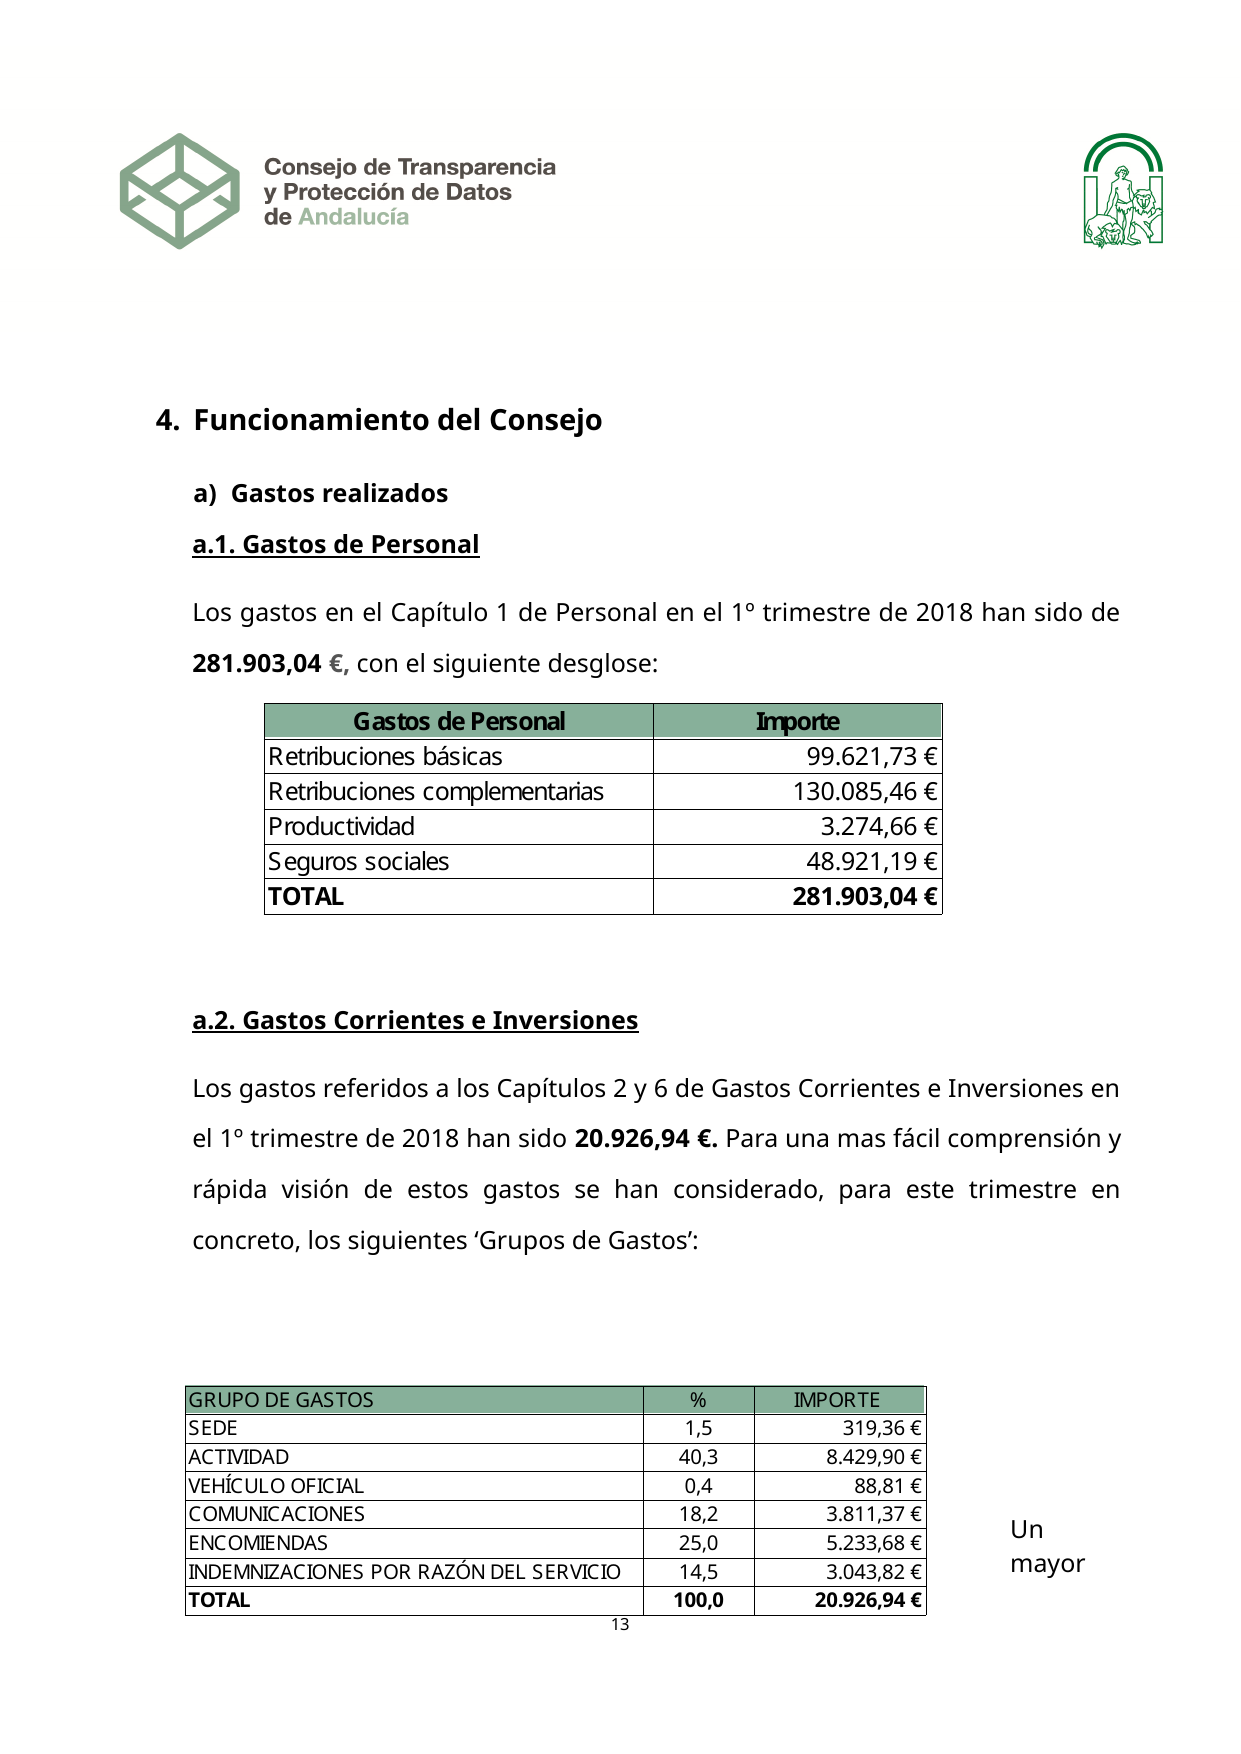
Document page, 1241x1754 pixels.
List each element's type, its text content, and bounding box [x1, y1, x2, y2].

text Los gastos en el Capítulo 1 de Personal en el 1º trimestre de 2018 han sido de 281.903,04 €, con el siguiente desglose: [192, 595, 1122, 680]
text Un mayor detalle de la información, se obtiene accediendo al portal del Consejo: http://www.ctpdandalucia.es/es/content/7-informacion-economica-financiera-y-presupuestaria [201, 1512, 643, 1528]
list Funcionamiento del Consejo [156, 399, 1122, 439]
text Un mayor detalle de la información, se obtiene accediendo al portal del Consejo: http://www.ctpdandalucia.es/es/content/7-informacion-economica-financiera-y-presupuestaria [755, 1529, 926, 1558]
text Un mayor detalle de la información, se obtiene accediendo al portal del Consejo: http://www.ctpdandalucia.es/es/content/7-informacion-economica-financiera-y-presupuestaria [201, 1559, 643, 1580]
text a.2. Gastos Corrientes e Inversiones [192, 1003, 1122, 1037]
text Un mayor detalle de la información, se obtiene accediendo al portal del Consejo: http://www.ctpdandalucia.es/es/content/7-informacion-economica-financiera-y-presupuestaria [755, 1559, 926, 1580]
text Un mayor detalle de la información, se obtiene accediendo al portal del Consejo: http://www.ctpdandalucia.es/es/content/7-informacion-economica-financiera-y-presupuestaria [201, 1529, 643, 1558]
text Los gastos referidos a los Capítulos 2 y 6 de Gastos Corrientes e Inversiones en el 1º trimestre de 2018 han sido 20.926,94 €. Para una mas fácil comprensión y rápida visión de estos gastos se han considerado, para este trimestre en concreto, los siguientes ‘Grupos de Gastos’: [192, 1071, 1122, 1257]
text a.1. Gastos de Personal [192, 527, 1122, 561]
list Gastos realizados [193, 476, 1122, 510]
text Un mayor detalle de la información, se obtiene accediendo al portal del Consejo: http://www.ctpdandalucia.es/es/content/7-informacion-economica-financiera-y-presupuestaria [927, 1512, 1122, 1580]
